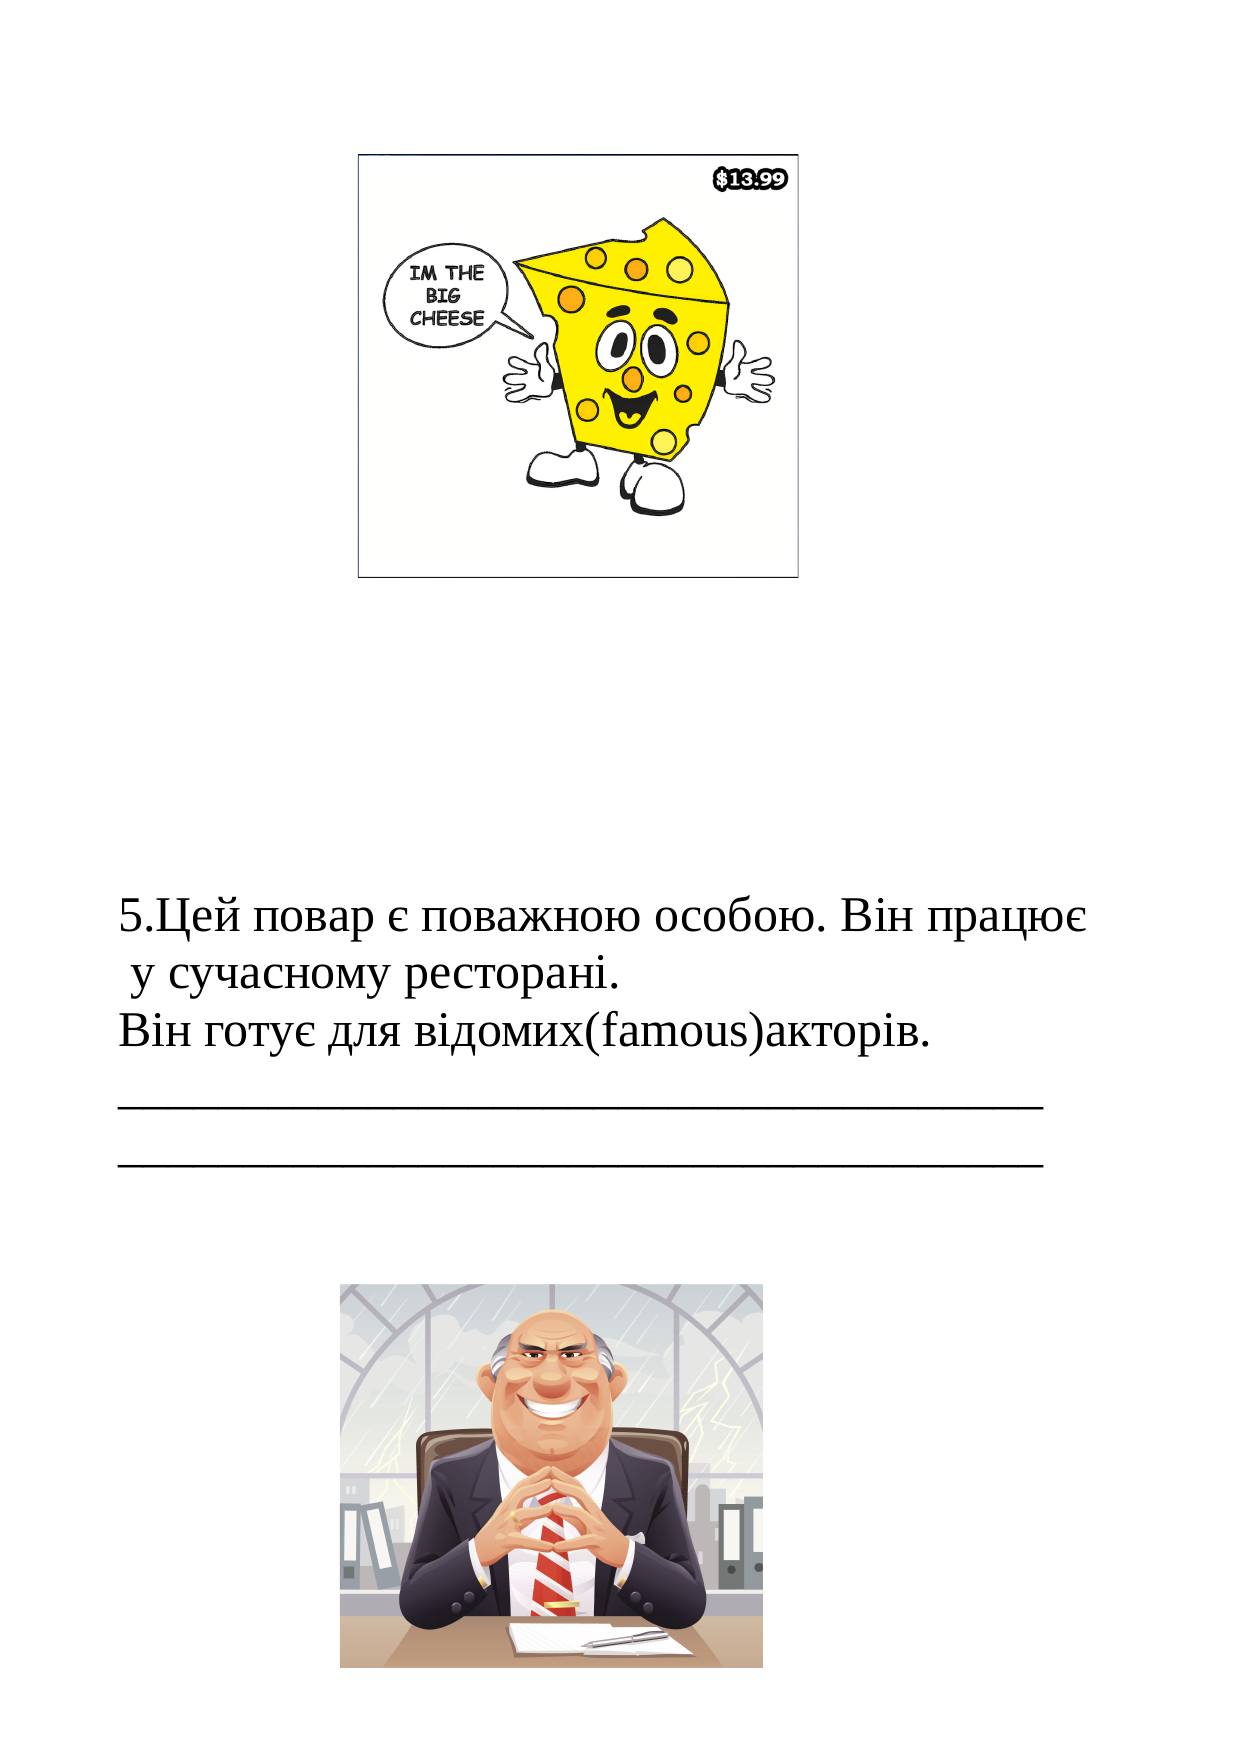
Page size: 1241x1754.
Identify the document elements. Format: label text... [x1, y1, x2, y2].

text Він готує для відомих(famous)акторів. [118, 1000, 1122, 1057]
text у сучасному ресторані. [118, 942, 1122, 1000]
picture [339, 1284, 763, 1668]
text _____________________________________ [118, 1057, 1122, 1115]
picture [357, 154, 799, 578]
text 5.Цей повар є поважною особою. Він працює [118, 885, 1122, 942]
text _____________________________________ [118, 1115, 1122, 1172]
